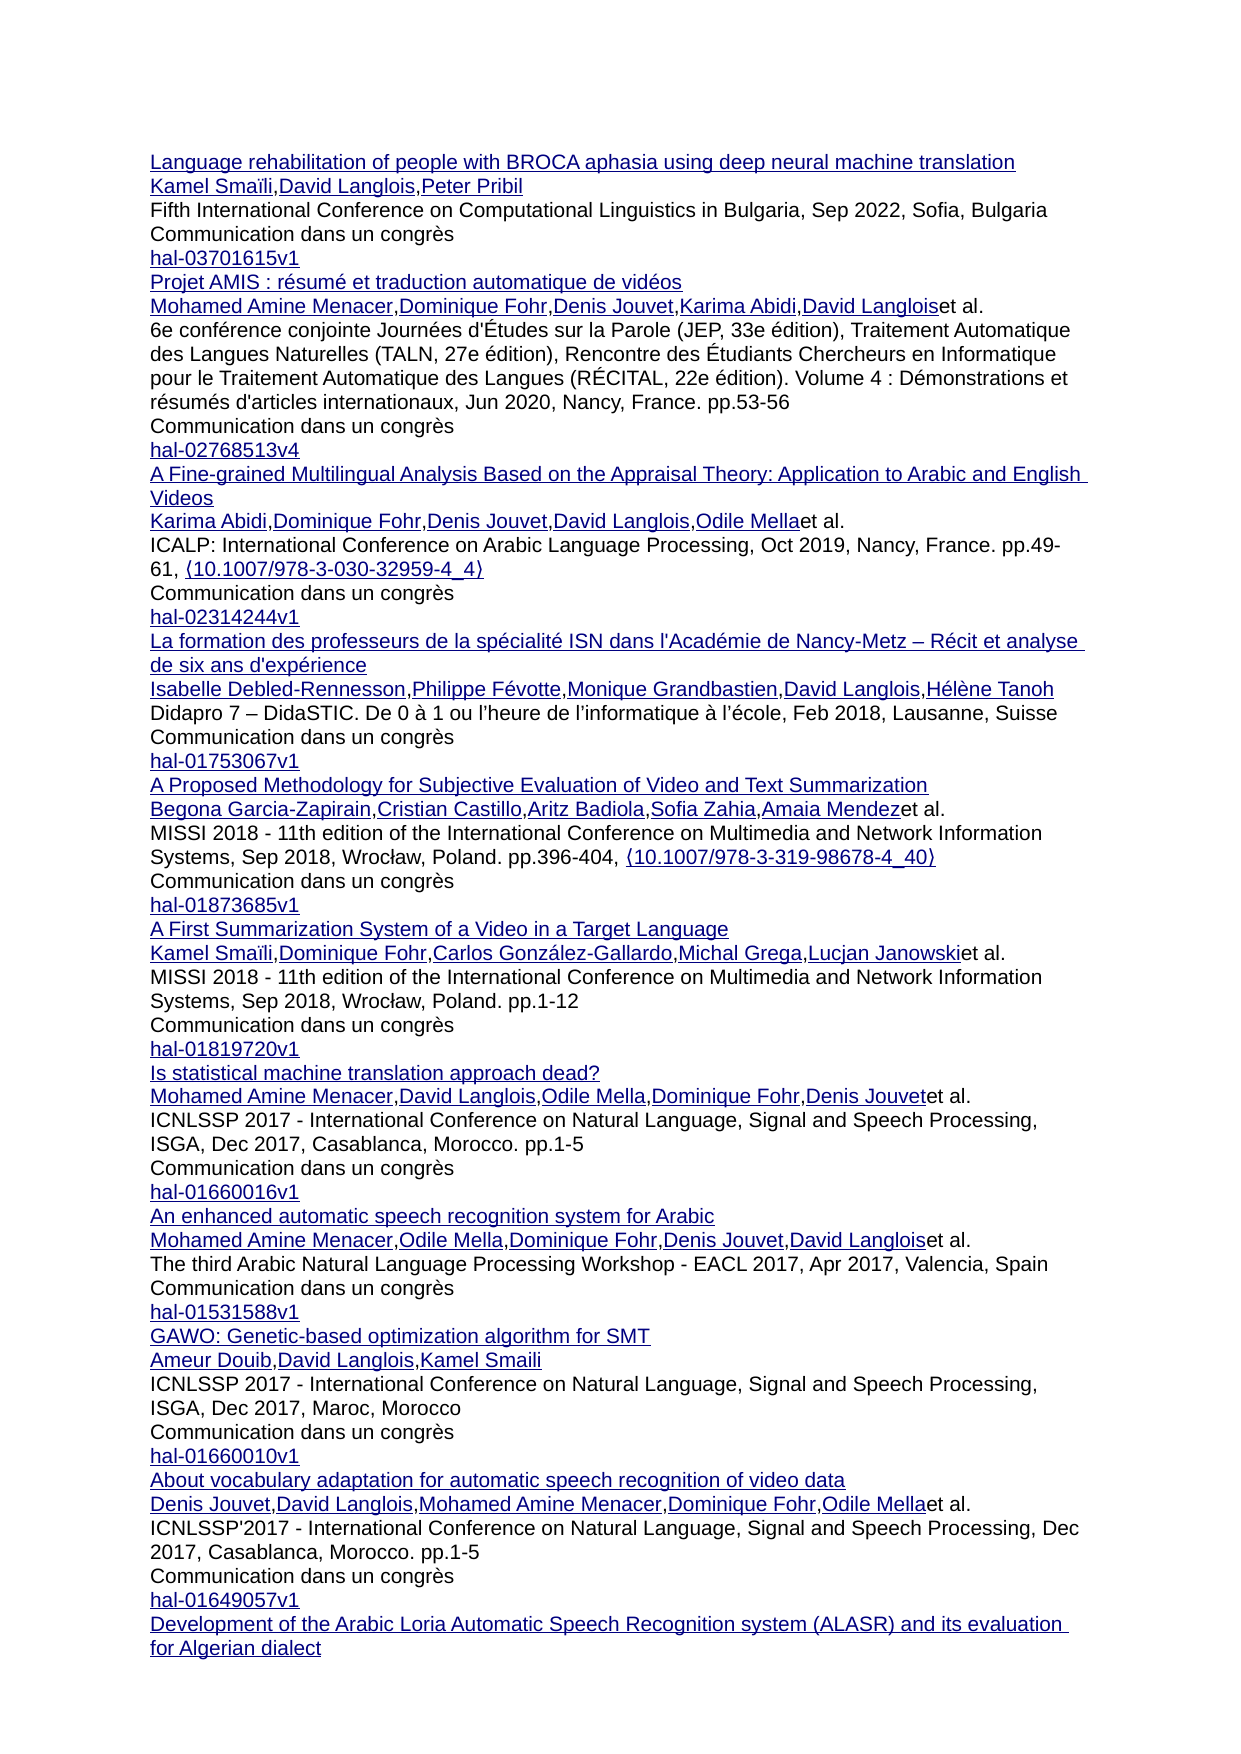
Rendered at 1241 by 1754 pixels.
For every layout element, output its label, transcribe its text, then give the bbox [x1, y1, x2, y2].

table_cell A Proposed Methodology for Subjective Evaluation of Video and Text Summarization Begona Garcia-Zapirain,Cristian Castillo,Aritz Badiola,Sofia Zahia,Amaia Mendezet al. MISSI 2018 - 11th edition of the International Conference on Multimedia and Network Information Systems, Sep 2018, Wrocław, Poland. pp.396-404, ⟨10.1007/978-3-319-98678-4_40⟩ Communication dans un congrès hal-01873685v1 [150, 773, 1090, 917]
table_cell About vocabulary adaptation for automatic speech recognition of video data Denis Jouvet,David Langlois,Mohamed Amine Menacer,Dominique Fohr,Odile Mellaet al. ICNLSSP'2017 - International Conference on Natural Language, Signal and Speech Processing, Dec 2017, Casablanca, Morocco. pp.1-5 Communication dans un congrès hal-01649057v1 [150, 1468, 1090, 1611]
table_cell A Fine-grained Multilingual Analysis Based on the Appraisal Theory: Application to Arabic and English Videos Karima Abidi,Dominique Fohr,Denis Jouvet,David Langlois,Odile Mellaet al. ICALP: International Conference on Arabic Language Processing, Oct 2019, Nancy, France. pp.49-61, ⟨10.1007/978-3-030-32959-4_4⟩ Communication dans un congrès hal-02314244v1 [150, 461, 1090, 629]
table_cell Development of the Arabic Loria Automatic Speech Recognition system (ALASR) and its evaluation for Algerian dialect [150, 1611, 1090, 1659]
table_cell A First Summarization System of a Video in a Target Language Kamel Smaïli,Dominique Fohr,Carlos González-Gallardo,Michal Grega,Lucjan Janowskiet al. MISSI 2018 - 11th edition of the International Conference on Multimedia and Network Information Systems, Sep 2018, Wrocław, Poland. pp.1-12 Communication dans un congrès hal-01819720v1 [150, 917, 1090, 1060]
table_cell Projet AMIS : résumé et traduction automatique de vidéos Mohamed Amine Menacer,Dominique Fohr,Denis Jouvet,Karima Abidi,David Langloiset al. 6e conférence conjointe Journées d'Études sur la Parole (JEP, 33e édition), Traitement Automatique des Langues Naturelles (TALN, 27e édition), Rencontre des Étudiants Chercheurs en Informatique pour le Traitement Automatique des Langues (RÉCITAL, 22e édition). Volume 4 : Démonstrations et résumés d'articles internationaux, Jun 2020, Nancy, France. pp.53-56 Communication dans un congrès hal-02768513v4 [150, 270, 1090, 461]
table_cell GAWO: Genetic-based optimization algorithm for SMT Ameur Douib,David Langlois,Kamel Smaili ICNLSSP 2017 - International Conference on Natural Language, Signal and Speech Processing, ISGA, Dec 2017, Maroc, Morocco Communication dans un congrès hal-01660010v1 [150, 1324, 1090, 1468]
table_cell Is statistical machine translation approach dead? Mohamed Amine Menacer,David Langlois,Odile Mella,Dominique Fohr,Denis Jouvetet al. ICNLSSP 2017 - International Conference on Natural Language, Signal and Speech Processing, ISGA, Dec 2017, Casablanca, Morocco. pp.1-5 Communication dans un congrès hal-01660016v1 [150, 1060, 1090, 1204]
table_cell Language rehabilitation of people with BROCA aphasia using deep neural machine translation Kamel Smaïli,David Langlois,Peter Pribil Fifth International Conference on Computational Linguistics in Bulgaria, Sep 2022, Sofia, Bulgaria Communication dans un congrès hal-03701615v1 [150, 150, 1090, 270]
table_cell An enhanced automatic speech recognition system for Arabic Mohamed Amine Menacer,Odile Mella,Dominique Fohr,Denis Jouvet,David Langloiset al. The third Arabic Natural Language Processing Workshop - EACL 2017, Apr 2017, Valencia, Spain Communication dans un congrès hal-01531588v1 [150, 1204, 1090, 1324]
table_cell La formation des professeurs de la spécialité ISN dans l'Académie de Nancy-Metz – Récit et analyse de six ans d'expérience Isabelle Debled-Rennesson,Philippe Févotte,Monique Grandbastien,David Langlois,Hélène Tanoh Didapro 7 – DidaSTIC. De 0 à 1 ou l’heure de l’informatique à l’école, Feb 2018, Lausanne, Suisse Communication dans un congrès hal-01753067v1 [150, 629, 1090, 773]
